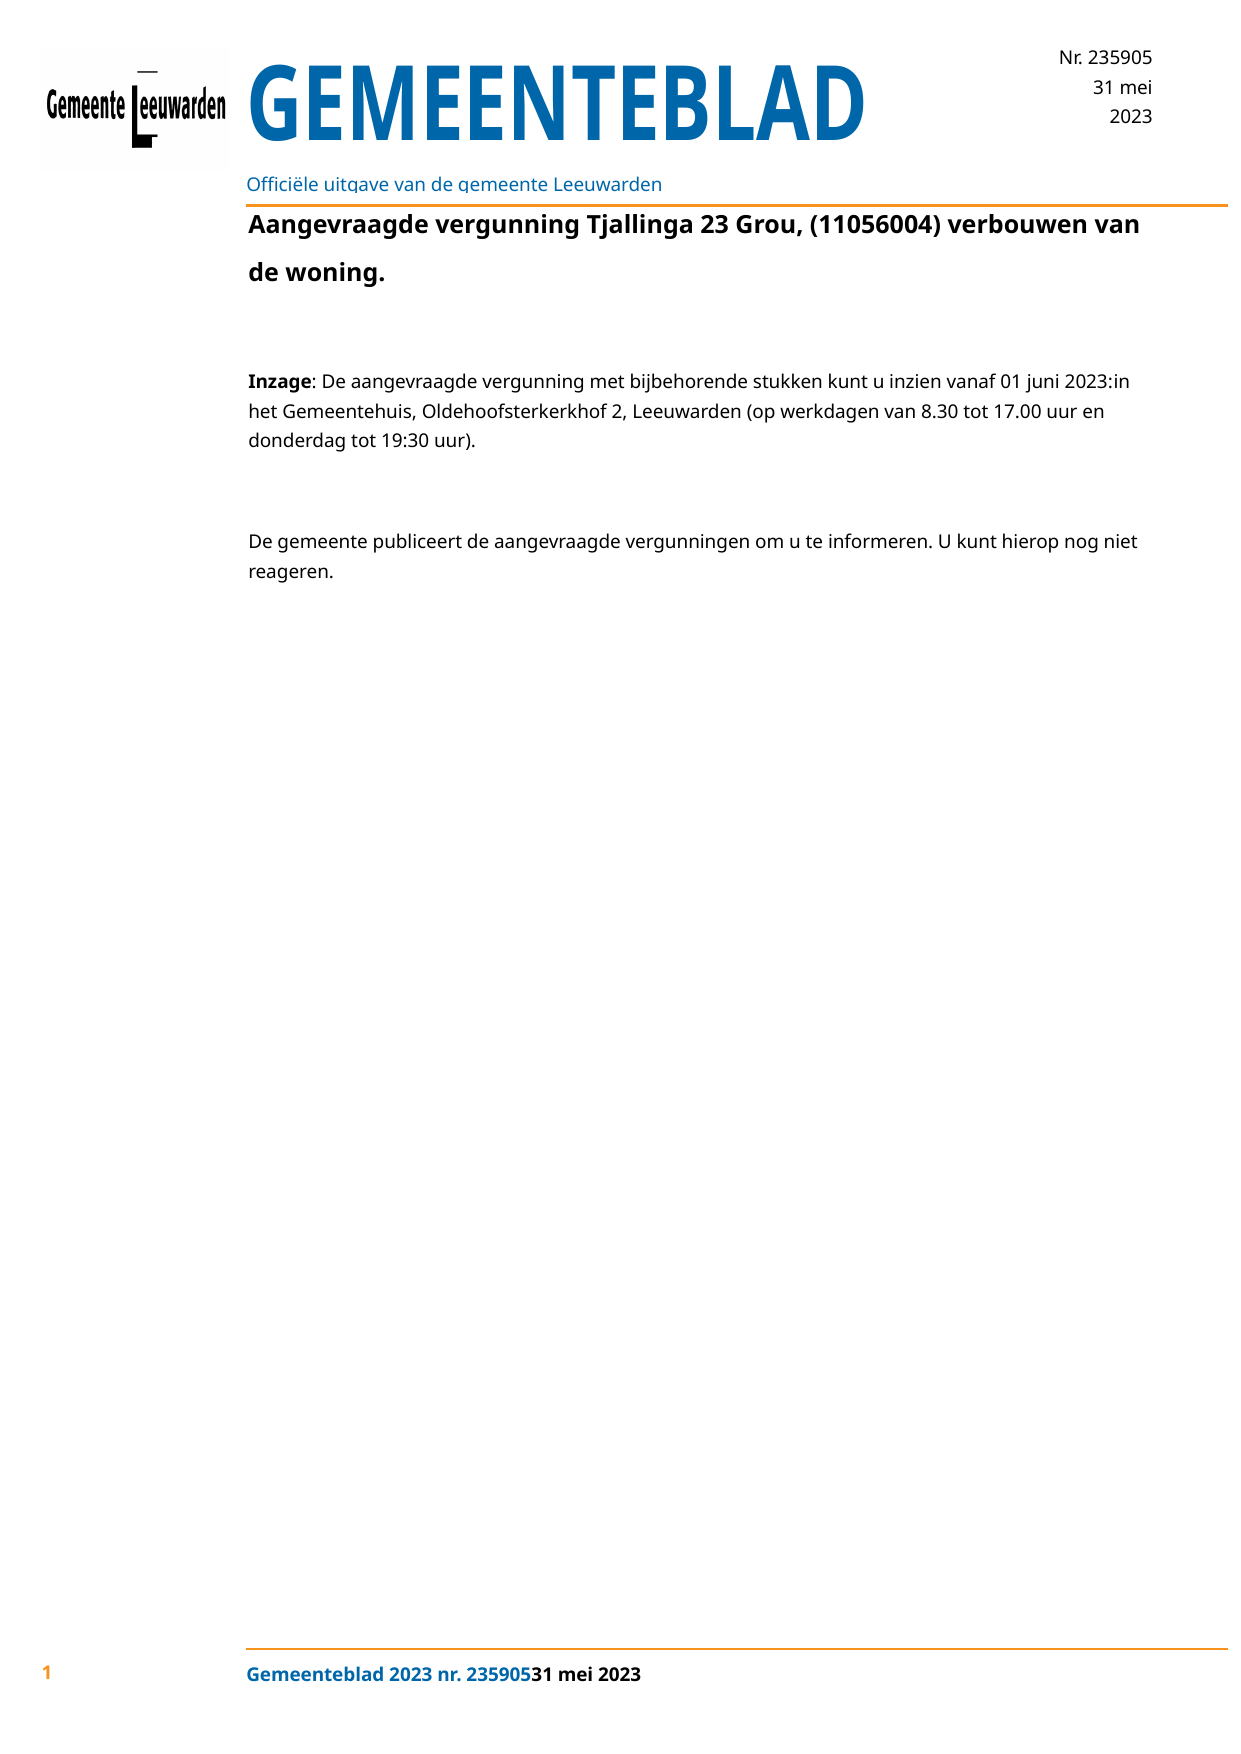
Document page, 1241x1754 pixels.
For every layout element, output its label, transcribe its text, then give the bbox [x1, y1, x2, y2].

text De gemeente publiceert de aangevraagde vergunningen om u te informeren. U kunt hierop nog niet reageren. [248, 528, 1152, 584]
text Aangevraagde vergunning Tjallinga 23 Grou, (11056004) verbouwen van de woning. [248, 207, 1152, 288]
text Inzage: De aangevraagde vergunning met bijbehorende stukken kunt u inzien vanaf 01 juni 2023:in het Gemeentehuis, Oldehoofsterkerkhof 2, Leeuwarden (op werkdagen van 8.30 tot 17.00 uur en donderdag tot 19:30 uur). [248, 368, 1152, 453]
picture [41, 47, 231, 172]
